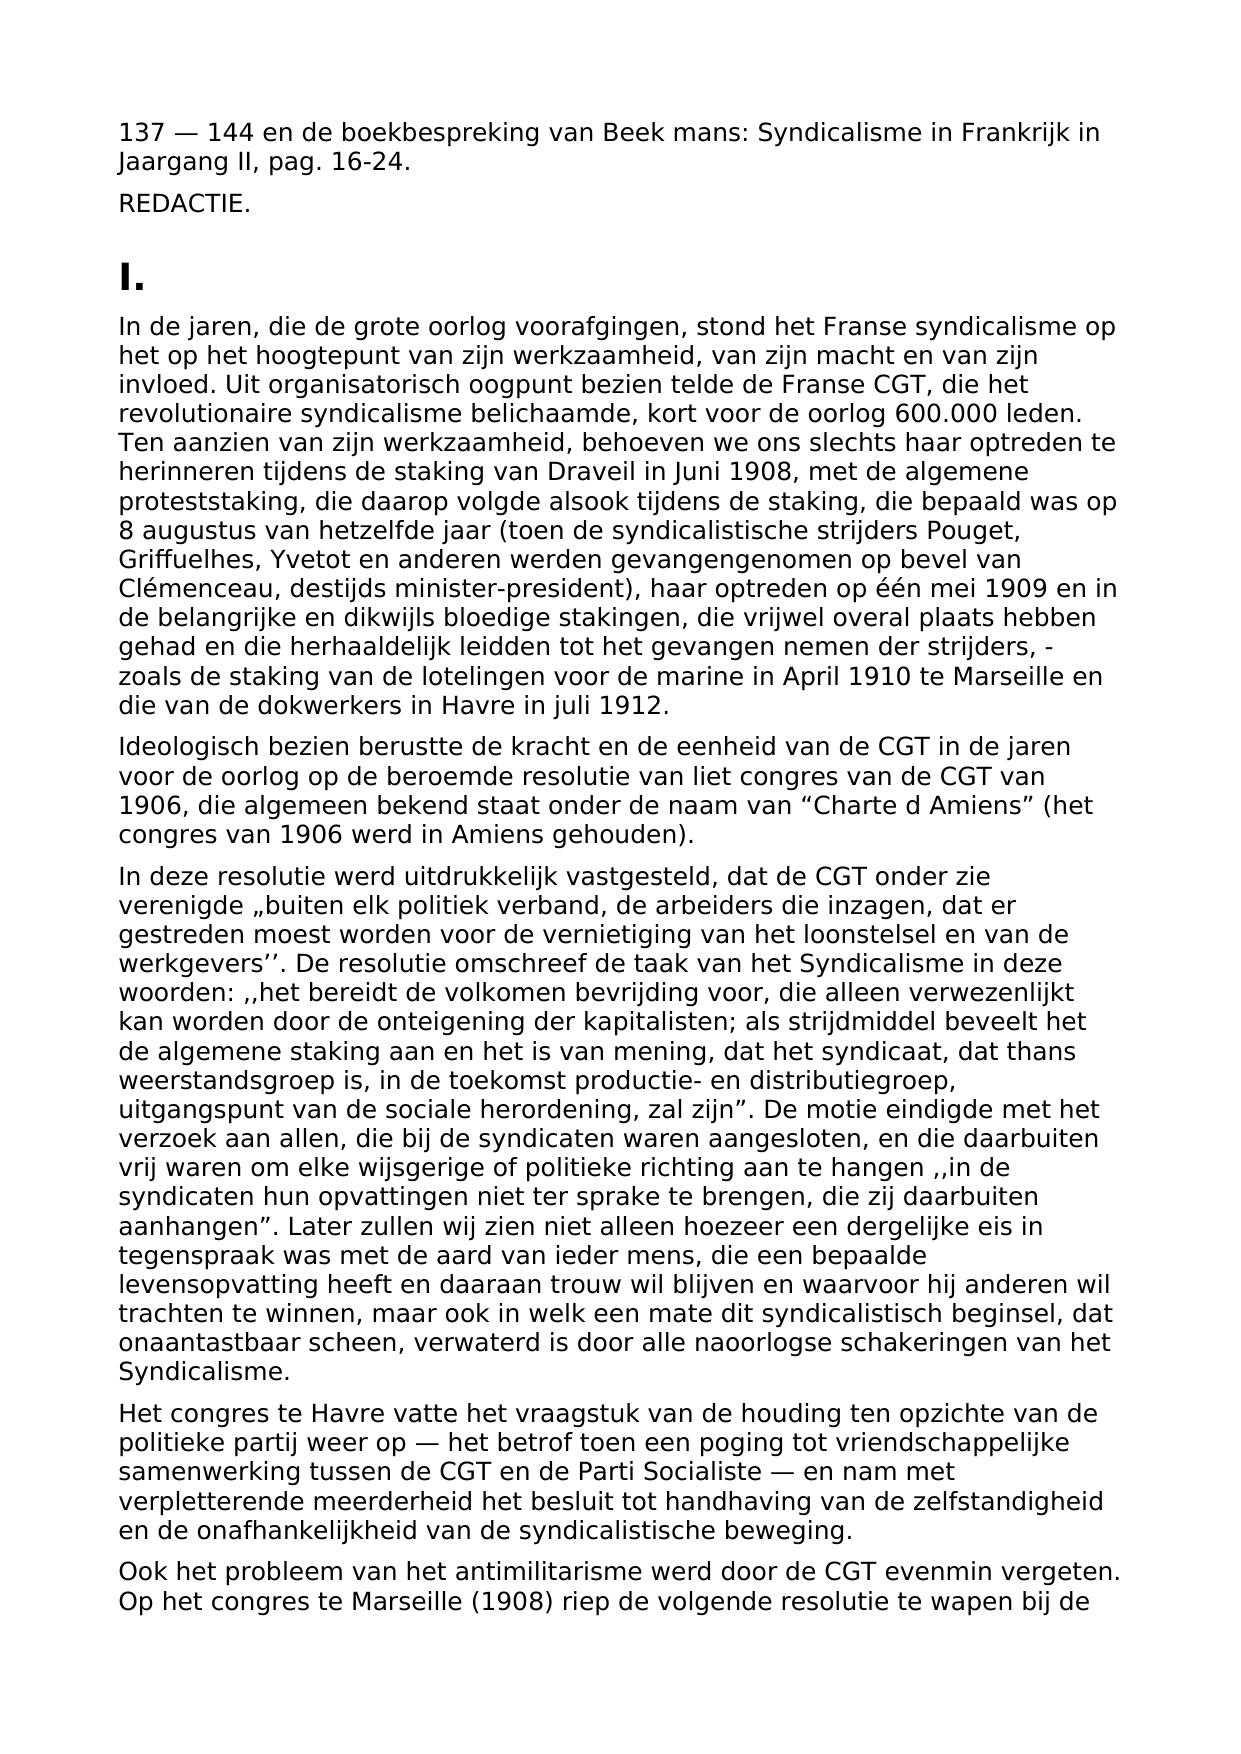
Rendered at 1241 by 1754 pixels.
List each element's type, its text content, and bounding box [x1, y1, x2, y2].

text Het congres te Havre vatte het vraagstuk van de houding ten opzichte van de politieke partij weer op — het betrof toen een poging tot vriendschappelijke samenwerking tussen de CGT en de Parti Socialiste — en nam met verpletterende meerderheid het besluit tot handhaving van de zelfstandigheid en de onafhankelijkheid van de syndicalistische beweging. [118, 1399, 1122, 1545]
subtitle I. [118, 256, 1122, 299]
text Ideologisch bezien berustte de kracht en de eenheid van de CGT in de jaren voor de oorlog op de beroemde resolutie van liet congres van de CGT van 1906, die algemeen bekend staat onder de naam van “Charte d Amiens” (het congres van 1906 werd in Amiens gehouden). [118, 733, 1122, 849]
text In de jaren, die de grote oorlog voorafgingen, stond het Franse syndicalisme op het op het hoogtepunt van zijn werkzaamheid, van zijn macht en van zijn invloed. Uit organisatorisch oogpunt bezien telde de Franse CGT, die het revolutionaire syndicalisme belichaamde, kort voor de oorlog 600.000 leden. Ten aanzien van zijn werkzaamheid, behoeven we ons slechts haar optreden te herinneren tijdens de staking van Draveil in Juni 1908, met de algemene proteststaking, die daarop volgde alsook tijdens de staking, die bepaald was op 8 augustus van hetzelfde jaar (toen de syndicalistische strijders Pouget, Griffuelhes, Yvetot en anderen werden gevangengenomen op bevel van Clémenceau, destijds minister-president), haar optreden op één mei 1909 en in de belangrijke en dikwijls bloedige stakingen, die vrijwel overal plaats hebben gehad en die herhaaldelijk leidden tot het gevangen nemen der strijders, - zoals de staking van de lotelingen voor de marine in April 1910 te Marseille en die van de dokwerkers in Havre in juli 1912. [118, 312, 1122, 720]
text In deze resolutie werd uitdrukkelijk vastgesteld, dat de CGT onder zie verenigde „buiten elk politiek verband, de arbeiders die inzagen, dat er gestreden moest worden voor de vernietiging van het loonstelsel en van de werkgevers’’. De resolutie omschreef de taak van het Syndicalisme in deze woorden: ,,het bereidt de volkomen bevrijding voor, die alleen verwezenlijkt kan worden door de onteigening der kapitalisten; als strijdmiddel beveelt het de algemene staking aan en het is van mening, dat het syndicaat, dat thans weerstandsgroep is, in de toekomst productie- en distributiegroep, uitgangspunt van de sociale herordening, zal zijn”. De motie eindigde met het verzoek aan allen, die bij de syndicaten waren aangesloten, en die daarbuiten vrij waren om elke wijsgerige of politieke richting aan te hangen ,,in de syndicaten hun opvattingen niet ter sprake te brengen, die zij daarbuiten aanhangen”. Later zullen wij zien niet alleen hoezeer een dergelijke eis in tegenspraak was met de aard van ieder mens, die een bepaalde levensopvatting heeft en daaraan trouw wil blijven en waarvoor hij anderen wil trachten te winnen, maar ook in welk een mate dit syndicalistisch beginsel, dat onaantastbaar scheen, verwaterd is door alle naoorlogse schakeringen van het Syndicalisme. [118, 862, 1122, 1387]
text 137 — 144 en de boekbespreking van Beek mans: Syndicalisme in Frankrijk in Jaargang II, pag. 16-24. [118, 118, 1122, 176]
text REDACTIE. [118, 189, 1122, 218]
text Ook het probleem van het antimilitarisme werd door de CGT evenmin vergeten. Op het congres te Marseille (1908) riep de volgende resolutie te wapen bij de [118, 1558, 1122, 1616]
